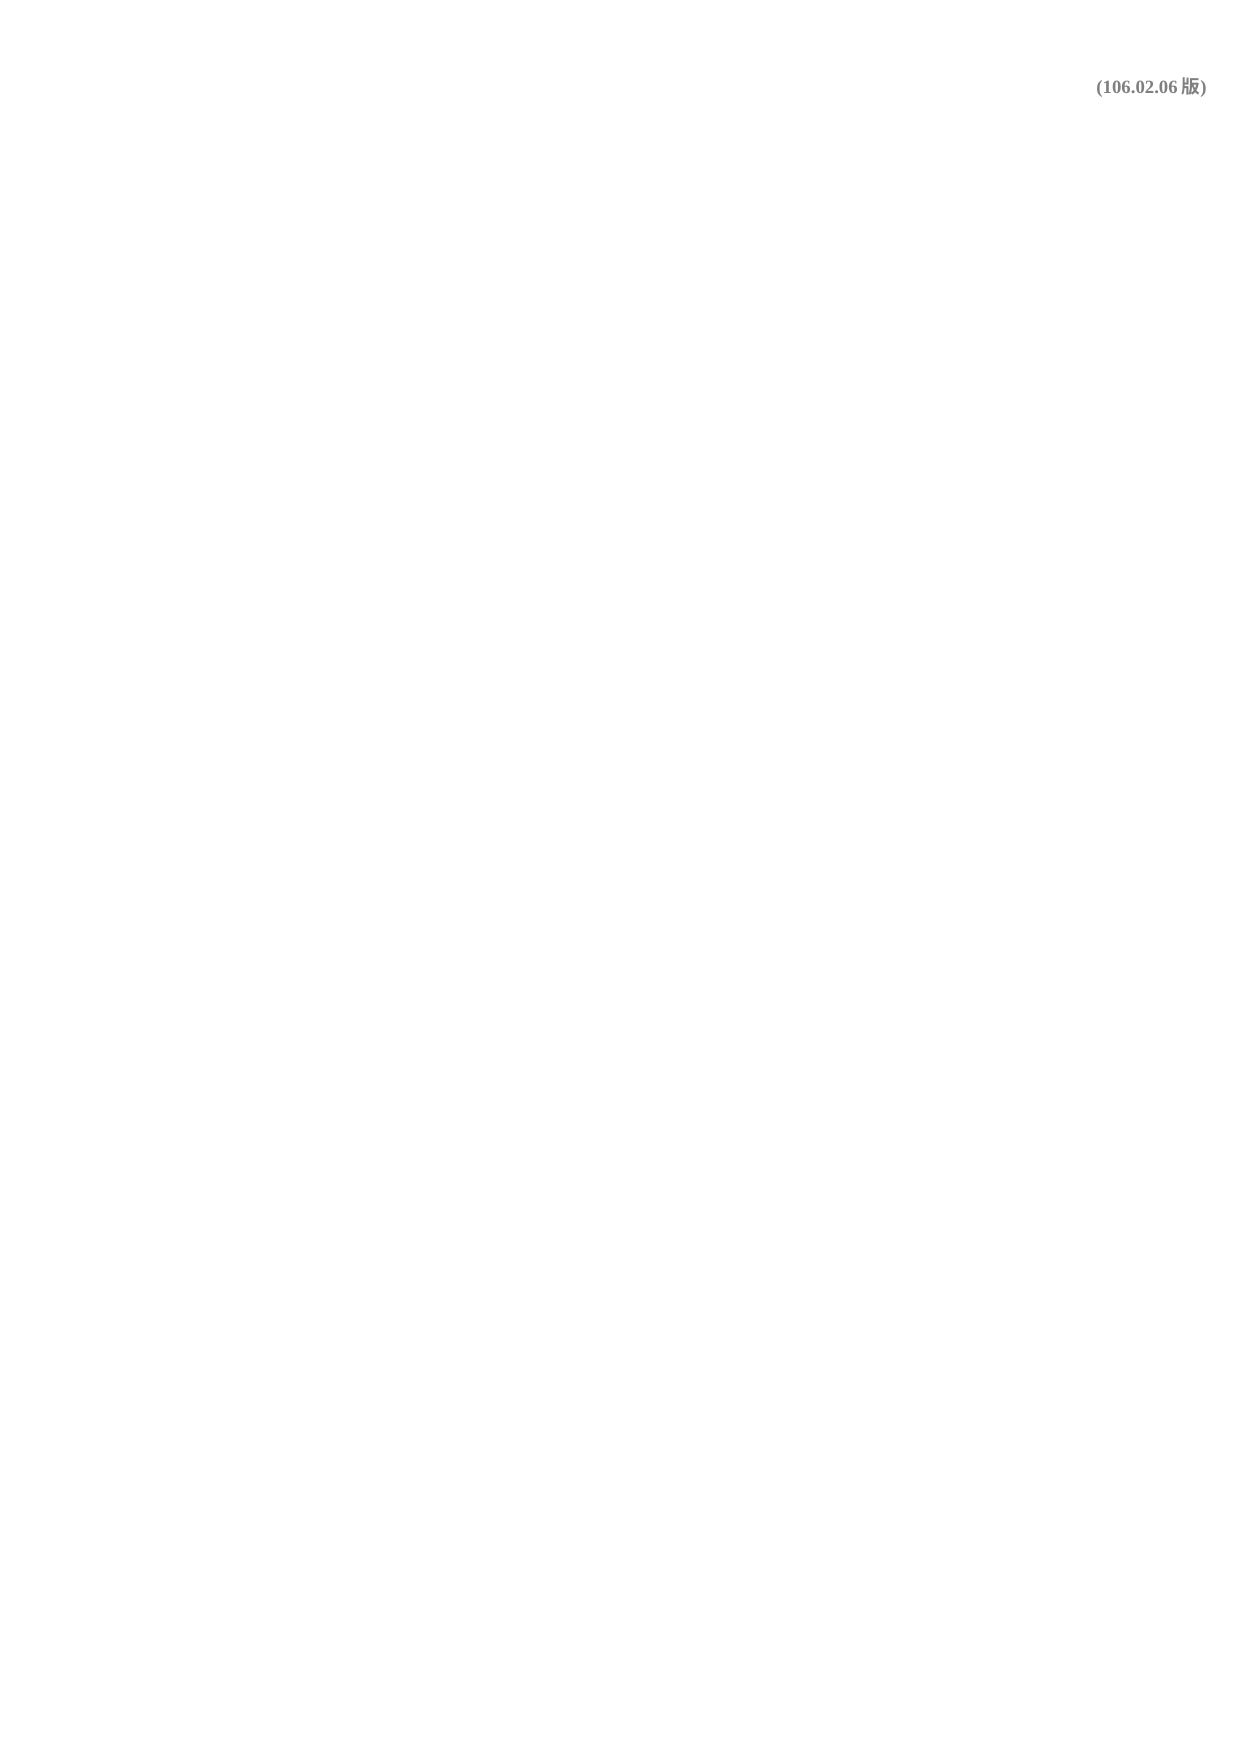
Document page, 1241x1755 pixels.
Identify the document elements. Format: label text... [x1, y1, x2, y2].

text (106.02.06版) [59, 65, 1206, 100]
